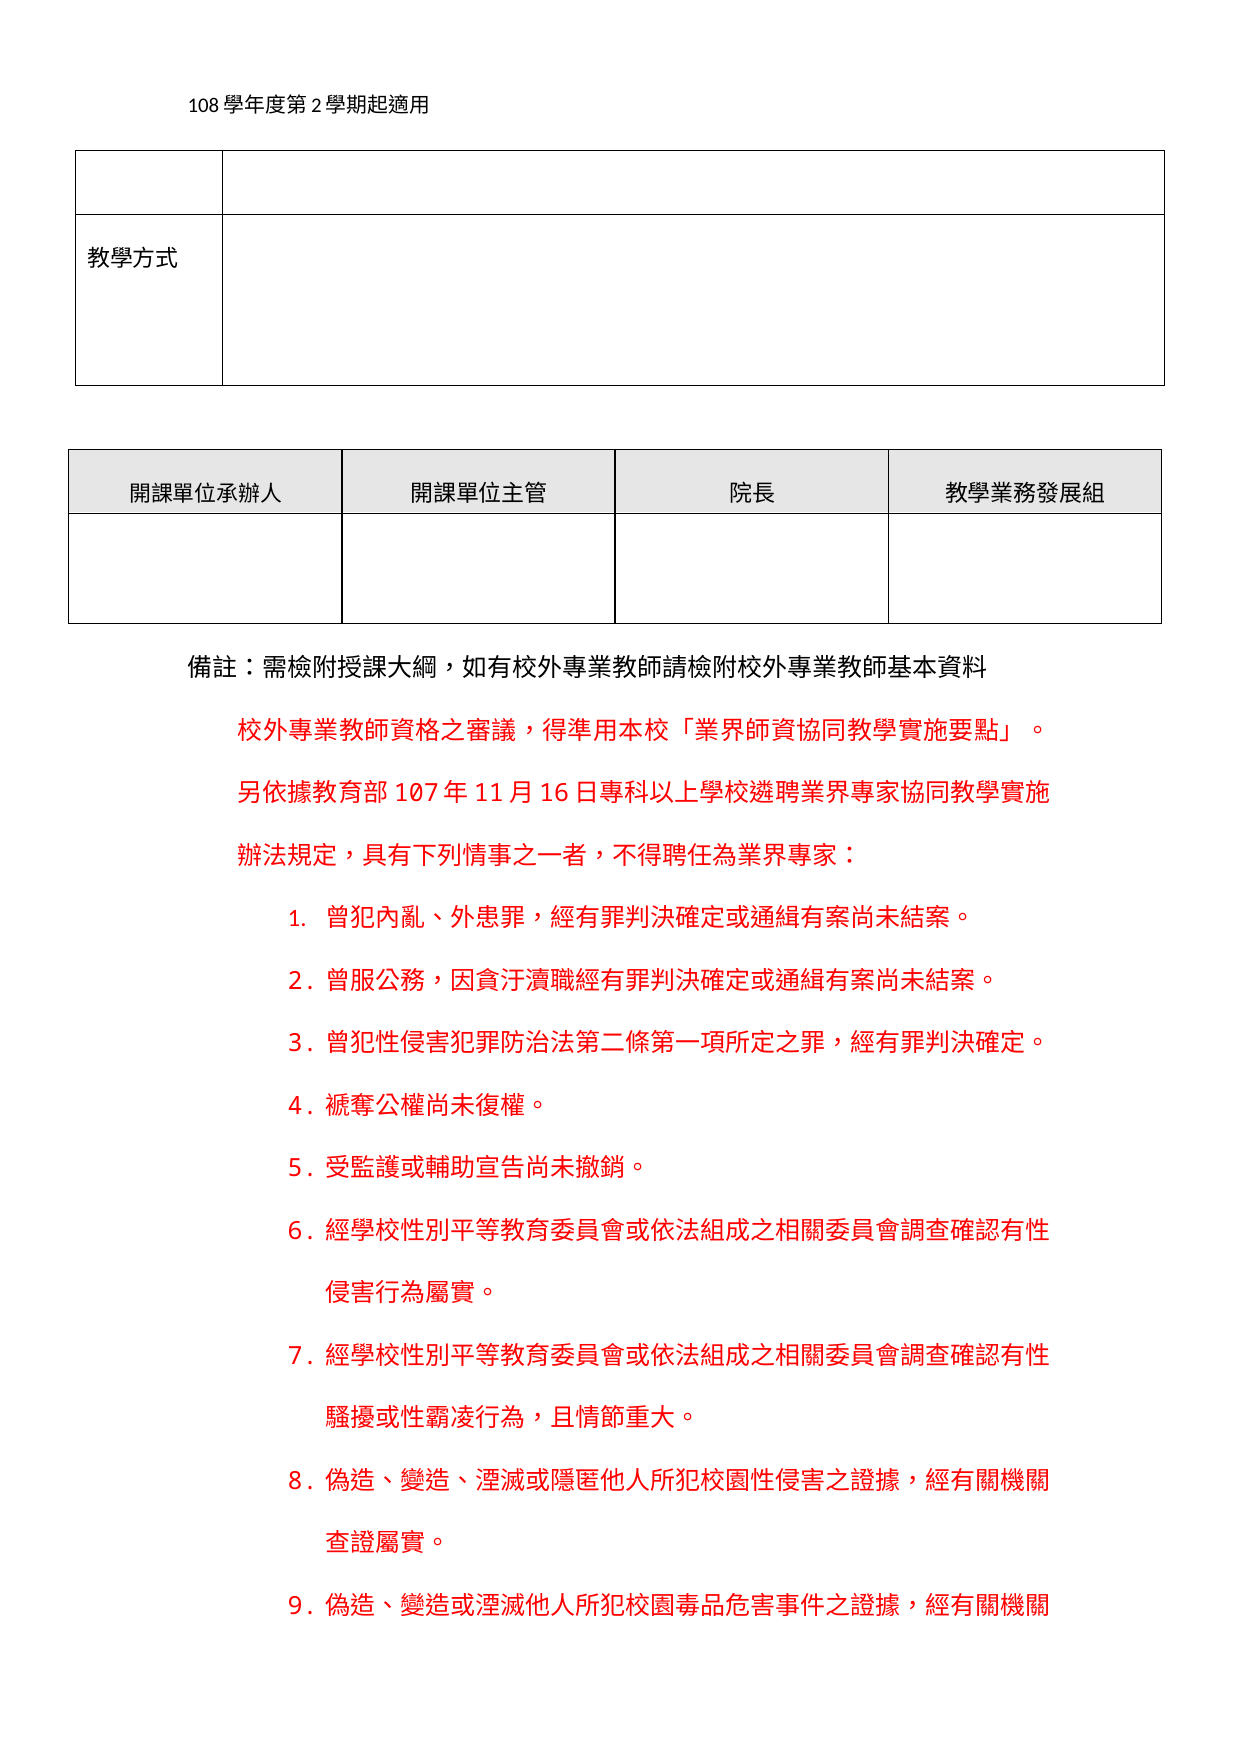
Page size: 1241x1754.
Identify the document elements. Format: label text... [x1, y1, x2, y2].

table_cell [223, 151, 1164, 214]
list 褫奪公權尚未復權。 [287, 1062, 1053, 1124]
table_cell [889, 514, 1161, 623]
list 偽造、變造、湮滅或隱匿他人所犯校園性侵害之證據，經有關機關查證屬實。 [287, 1437, 1053, 1562]
list 經學校性別平等教育委員會或依法組成之相關委員會調查確認有性侵害行為屬實。 [287, 1187, 1053, 1312]
table_cell 教學方式 [76, 215, 222, 385]
list 曾犯內亂、外患罪，經有罪判決確定或通緝有案尚未結案。 [287, 874, 1053, 937]
list 偽造、變造或湮滅他人所犯校園毒品危害事件之證據，經有關機關 [287, 1562, 1053, 1624]
table_header 開課單位承辦人 [69, 450, 341, 512]
table_header 院長 [616, 450, 888, 512]
list 曾服公務，因貪汙瀆職經有罪判決確定或通緝有案尚未結案。 [287, 937, 1053, 999]
table_cell [69, 514, 341, 623]
table_cell [616, 514, 888, 623]
table_header 教學業務發展組 [889, 450, 1161, 512]
list 受監護或輔助宣告尚未撤銷。 [287, 1124, 1053, 1187]
list 經學校性別平等教育委員會或依法組成之相關委員會調查確認有性騷擾或性霸凌行為，且情節重大。 [287, 1312, 1053, 1437]
table_header 開課單位主管 [343, 450, 614, 512]
table_cell [223, 215, 1164, 385]
text 校外專業教師資格之審議，得準用本校「業界師資協同教學實施要點」。另依據教育部107年11月16日專科以上學校遴聘業界專家協同教學實施辦法規定，具有下列情事之一者，不得聘任為業界專家： [237, 687, 1053, 874]
table_cell [76, 151, 222, 214]
text 備註：需檢附授課大綱，如有校外專業教師請檢附校外專業教師基本資料 [187, 624, 1053, 687]
table_cell [343, 514, 614, 623]
list 曾犯性侵害犯罪防治法第二條第一項所定之罪，經有罪判決確定。 [287, 999, 1053, 1062]
